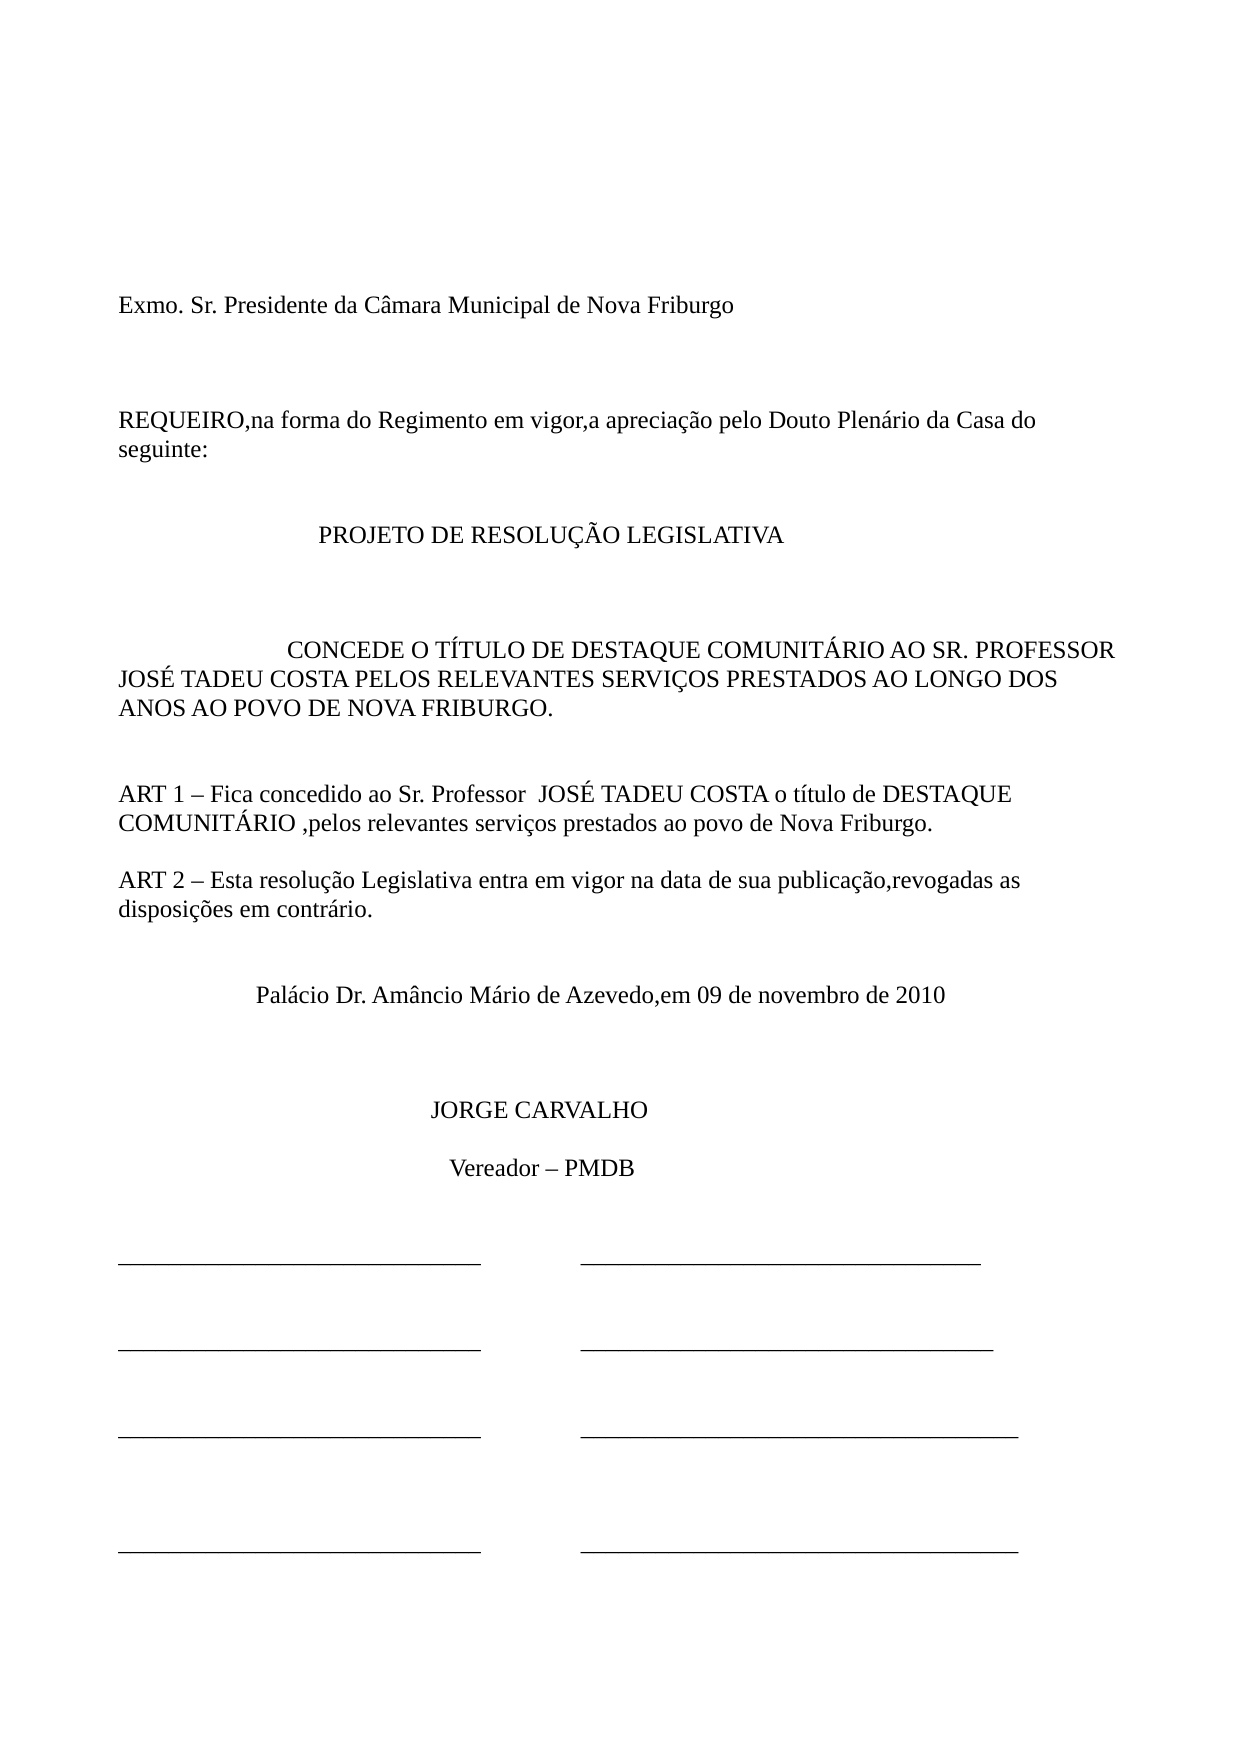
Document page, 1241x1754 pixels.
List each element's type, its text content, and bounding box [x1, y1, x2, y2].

text Palácio Dr. Amâncio Mário de Azevedo,em 09 de novembro de 2010 [118, 981, 1122, 1009]
text JORGE CARVALHO [118, 1096, 1122, 1124]
text Exmo. Sr. Presidente da Câmara Municipal de Nova Friburgo [118, 291, 1122, 319]
text _____________________________ ___________________________________ [118, 1412, 1122, 1441]
text Vereador – PMDB [118, 1153, 1122, 1182]
text CONCEDE O TÍTULO DE DESTAQUE COMUNITÁRIO AO SR. PROFESSOR JOSÉ TADEU COSTA PELOS RELEVANTES SERVIÇOS PRESTADOS AO LONGO DOS ANOS AO POVO DE NOVA FRIBURGO. [118, 636, 1122, 722]
text PROJETO DE RESOLUÇÃO LEGISLATIVA [118, 521, 1122, 549]
text ART 1 – Fica concedido ao Sr. Professor JOSÉ TADEU COSTA o título de DESTAQUE COMUNITÁRIO ,pelos relevantes serviços prestados ao povo de Nova Friburgo. [118, 779, 1122, 837]
text _____________________________ ________________________________ [118, 1239, 1122, 1268]
text REQUEIRO,na forma do Regimento em vigor,a apreciação pelo Douto Plenário da Casa do seguinte: [118, 406, 1122, 463]
text ART 2 – Esta resolução Legislativa entra em vigor na data de sua publicação,revogadas as disposições em contrário. [118, 866, 1122, 923]
text _____________________________ ___________________________________ [118, 1527, 1122, 1556]
text _____________________________ _________________________________ [118, 1326, 1122, 1354]
